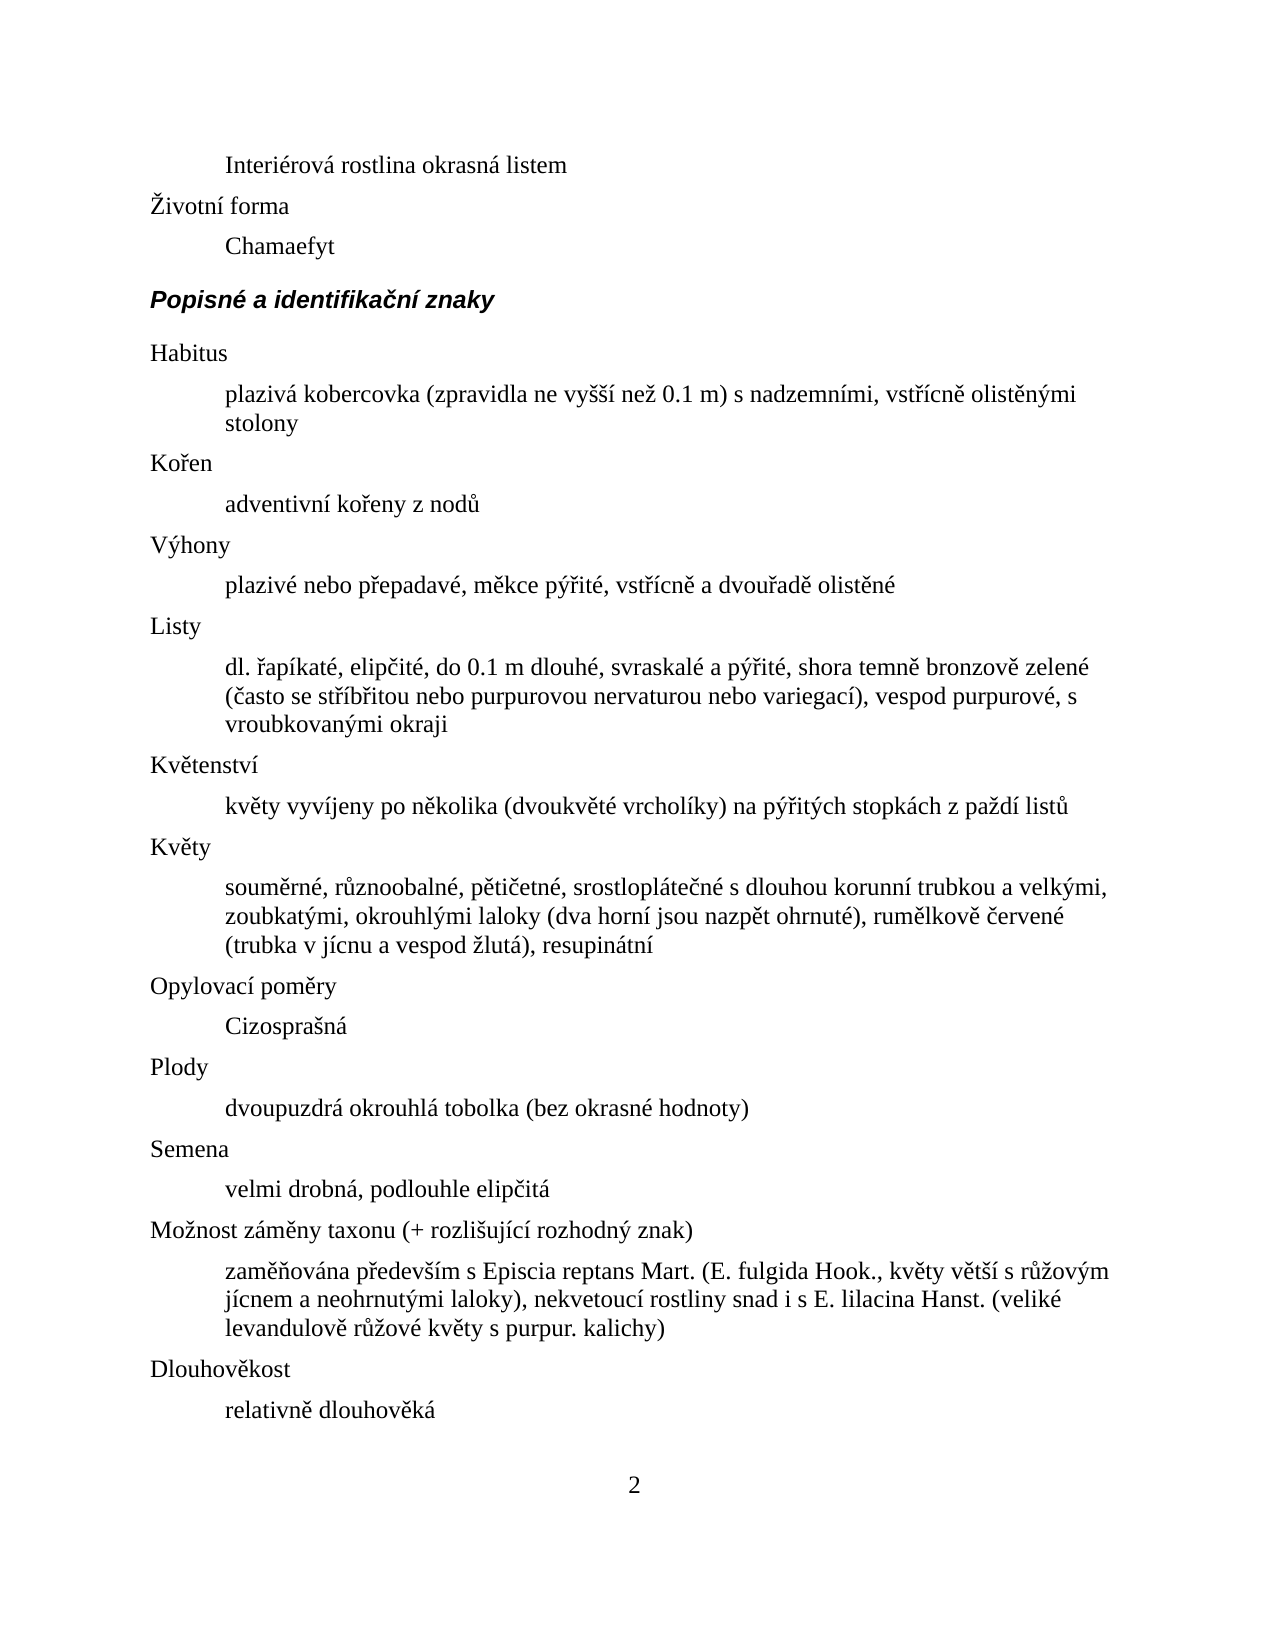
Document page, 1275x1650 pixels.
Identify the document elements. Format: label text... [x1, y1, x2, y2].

text relativně dlouhověká [225, 1395, 1125, 1423]
text Životní forma [150, 191, 1125, 219]
text Květy [150, 832, 1125, 861]
text Květenství [150, 750, 1125, 779]
text Cizosprašná [225, 1011, 1125, 1040]
text souměrné, různoobalné, pětičetné, srostloplátečné s dlouhou korunní trubkou a velkými, zoubkatými, okrouhlými laloky (dva horní jsou nazpět ohrnuté), rumělkově červené (trubka v jícnu a vespod žlutá), resupinátní [225, 872, 1125, 959]
text dl. řapíkaté, elipčité, do 0.1 m dlouhé, svraskalé a pýřité, shora temně bronzově zelené (často se stříbřitou nebo purpurovou nervaturou nebo variegací), vespod purpurové, s vroubkovanými okraji [225, 652, 1125, 738]
text Semena [150, 1134, 1125, 1162]
text Listy [150, 611, 1125, 640]
text Opylovací poměry [150, 971, 1125, 999]
subtitle Popisné a identifikační znaky [150, 285, 1125, 314]
text květy vyvíjeny po několika (dvoukvěté vrcholíky) na pýřitých stopkách z paždí listů [225, 791, 1125, 820]
text dvoupuzdrá okrouhlá tobolka (bez okrasné hodnoty) [225, 1093, 1125, 1122]
text Habitus [150, 338, 1125, 367]
text Výhony [150, 530, 1125, 559]
text Chamaefyt [225, 231, 1125, 260]
text Možnost záměny taxonu (+ rozlišující rozhodný znak) [150, 1215, 1125, 1244]
text velmi drobná, podlouhle elipčitá [225, 1174, 1125, 1203]
text adventivní kořeny z nodů [225, 489, 1125, 518]
text Kořen [150, 448, 1125, 477]
text plazivé nebo přepadavé, měkce pýřité, vstřícně a dvouřadě olistěné [225, 571, 1125, 599]
text plazivá kobercovka (zpravidla ne vyšší než 0.1 m) s nadzemními, vstřícně olistěnými stolony [225, 379, 1125, 436]
text Dlouhověkost [150, 1354, 1125, 1383]
text Plody [150, 1052, 1125, 1081]
text Interiérová rostlina okrasná listem [225, 150, 1125, 179]
text zaměňována především s Episcia reptans Mart. (E. fulgida Hook., květy větší s růžovým jícnem a neohrnutými laloky), nekvetoucí rostliny snad i s E. lilacina Hanst. (veliké levandulově růžové květy s purpur. kalichy) [225, 1256, 1125, 1342]
